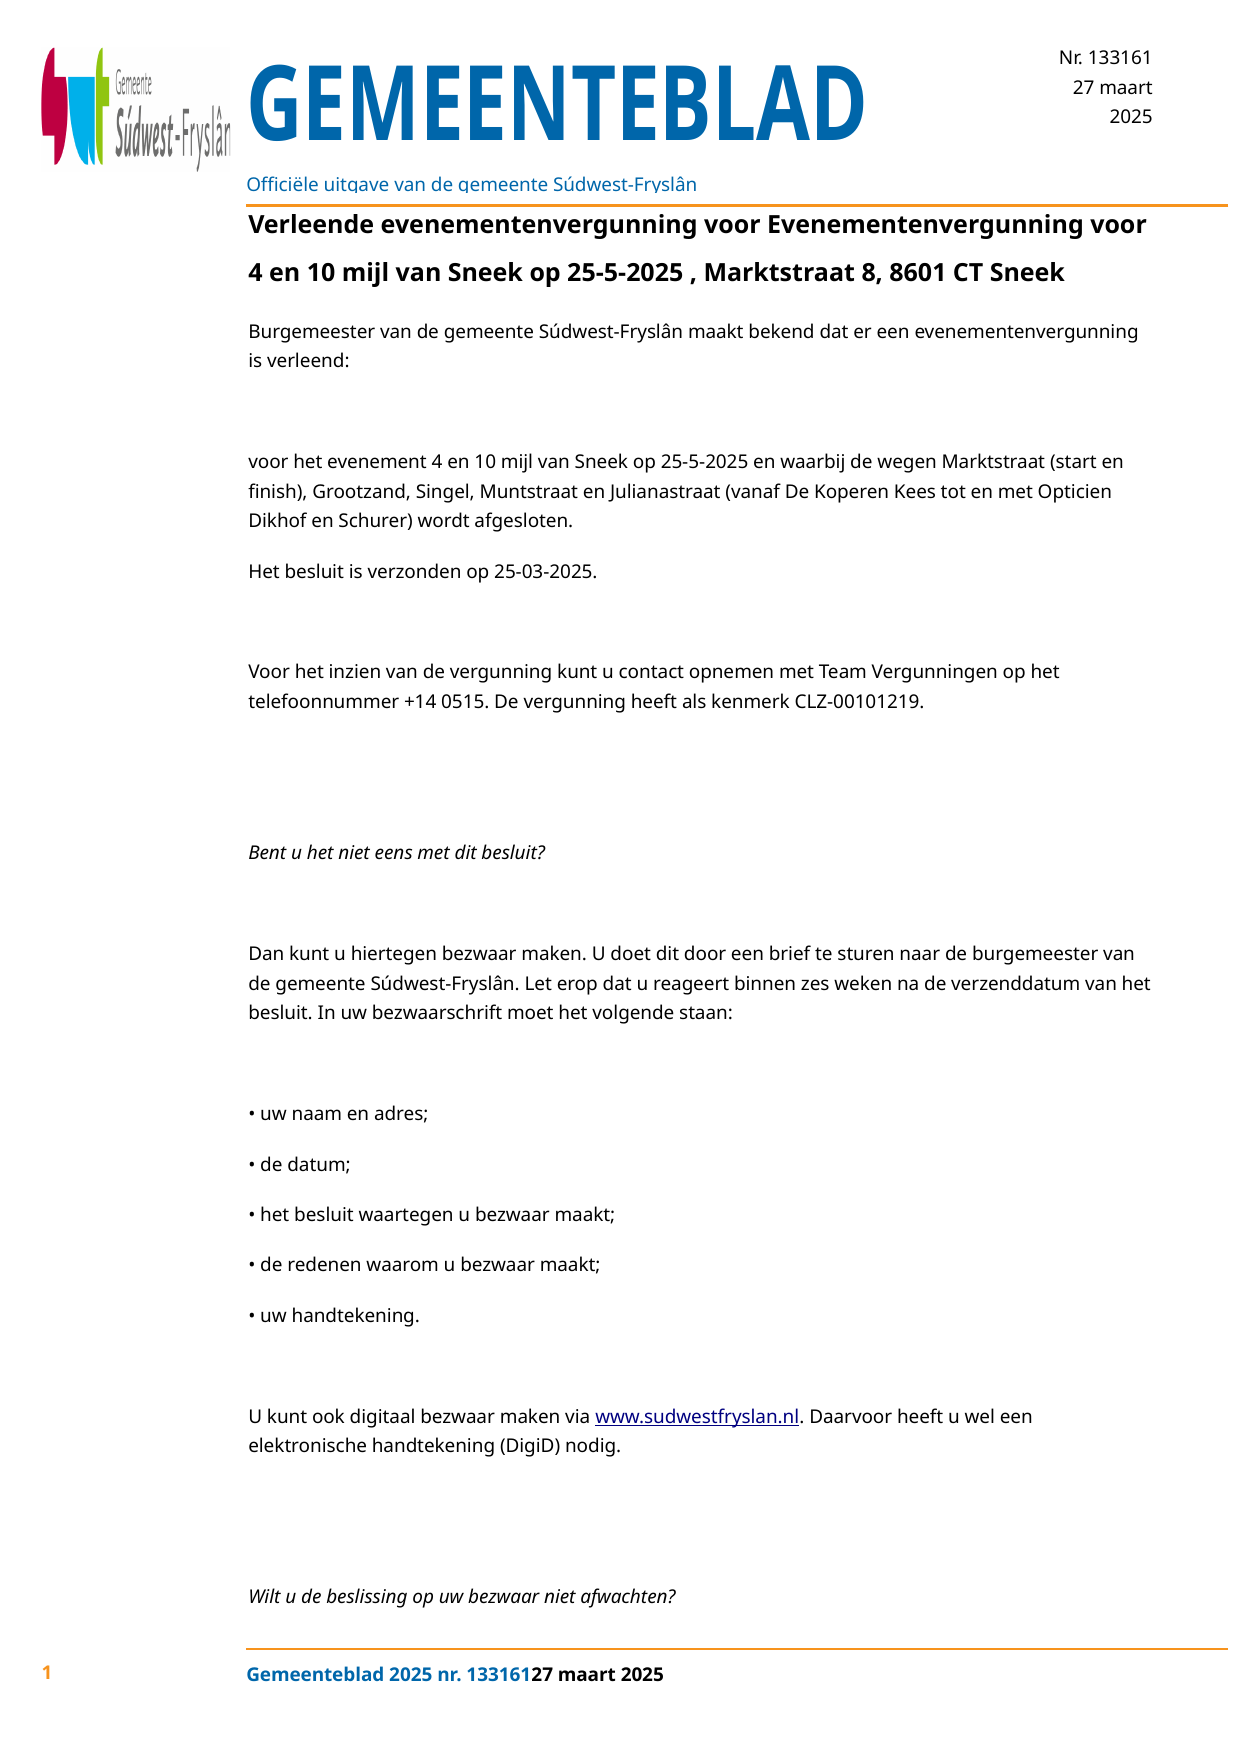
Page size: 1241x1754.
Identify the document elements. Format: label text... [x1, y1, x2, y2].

text • de datum; [248, 1151, 1152, 1177]
text Het besluit is verzonden op 25-03-2025. [248, 558, 1152, 584]
text • het besluit waartegen u bezwaar maakt; [248, 1201, 1152, 1227]
text • uw handtekening. [248, 1302, 1152, 1328]
text Burgemeester van de gemeente Súdwest-Fryslân maakt bekend dat er een evenementenvergunning is verleend: [248, 318, 1152, 373]
text voor het evenement 4 en 10 mijl van Sneek op 25-5-2025 en waarbij de wegen Marktstraat (start en finish), Grootzand, Singel, Muntstraat en Julianastraat (vanaf De Koperen Kees tot en met Opticien Dikhof en Schurer) wordt afgesloten. [248, 448, 1152, 533]
text • uw naam en adres; [248, 1100, 1152, 1126]
text U kunt ook digitaal bezwaar maken via www.sudwestfryslan.nl. Daarvoor heeft u wel een elektronische handtekening (DigiD) nodig. [248, 1403, 1152, 1458]
text Dan kunt u hiertegen bezwaar maken. U doet dit door een brief te sturen naar de burgemeester van de gemeente Súdwest-Fryslân. Let erop dat u reageert binnen zes weken na de verzenddatum van het besluit. In uw bezwaarschrift moet het volgende staan: [248, 940, 1152, 1025]
text Voor het inzien van de vergunning kunt u contact opnemen met Team Vergunningen op het telefoonnummer +14 0515. De vergunning heeft als kenmerk CLZ-00101219. [248, 659, 1152, 714]
text Bent u het niet eens met dit besluit? [248, 839, 1152, 865]
picture [41, 47, 231, 172]
text • de redenen waarom u bezwaar maakt; [248, 1252, 1152, 1277]
text Verleende evenementenvergunning voor Evenementenvergunning voor 4 en 10 mijl van Sneek op 25-5-2025 , Marktstraat 8, 8601 CT Sneek [248, 207, 1152, 288]
text Wilt u de beslissing op uw bezwaar niet afwachten? [248, 1584, 1152, 1609]
